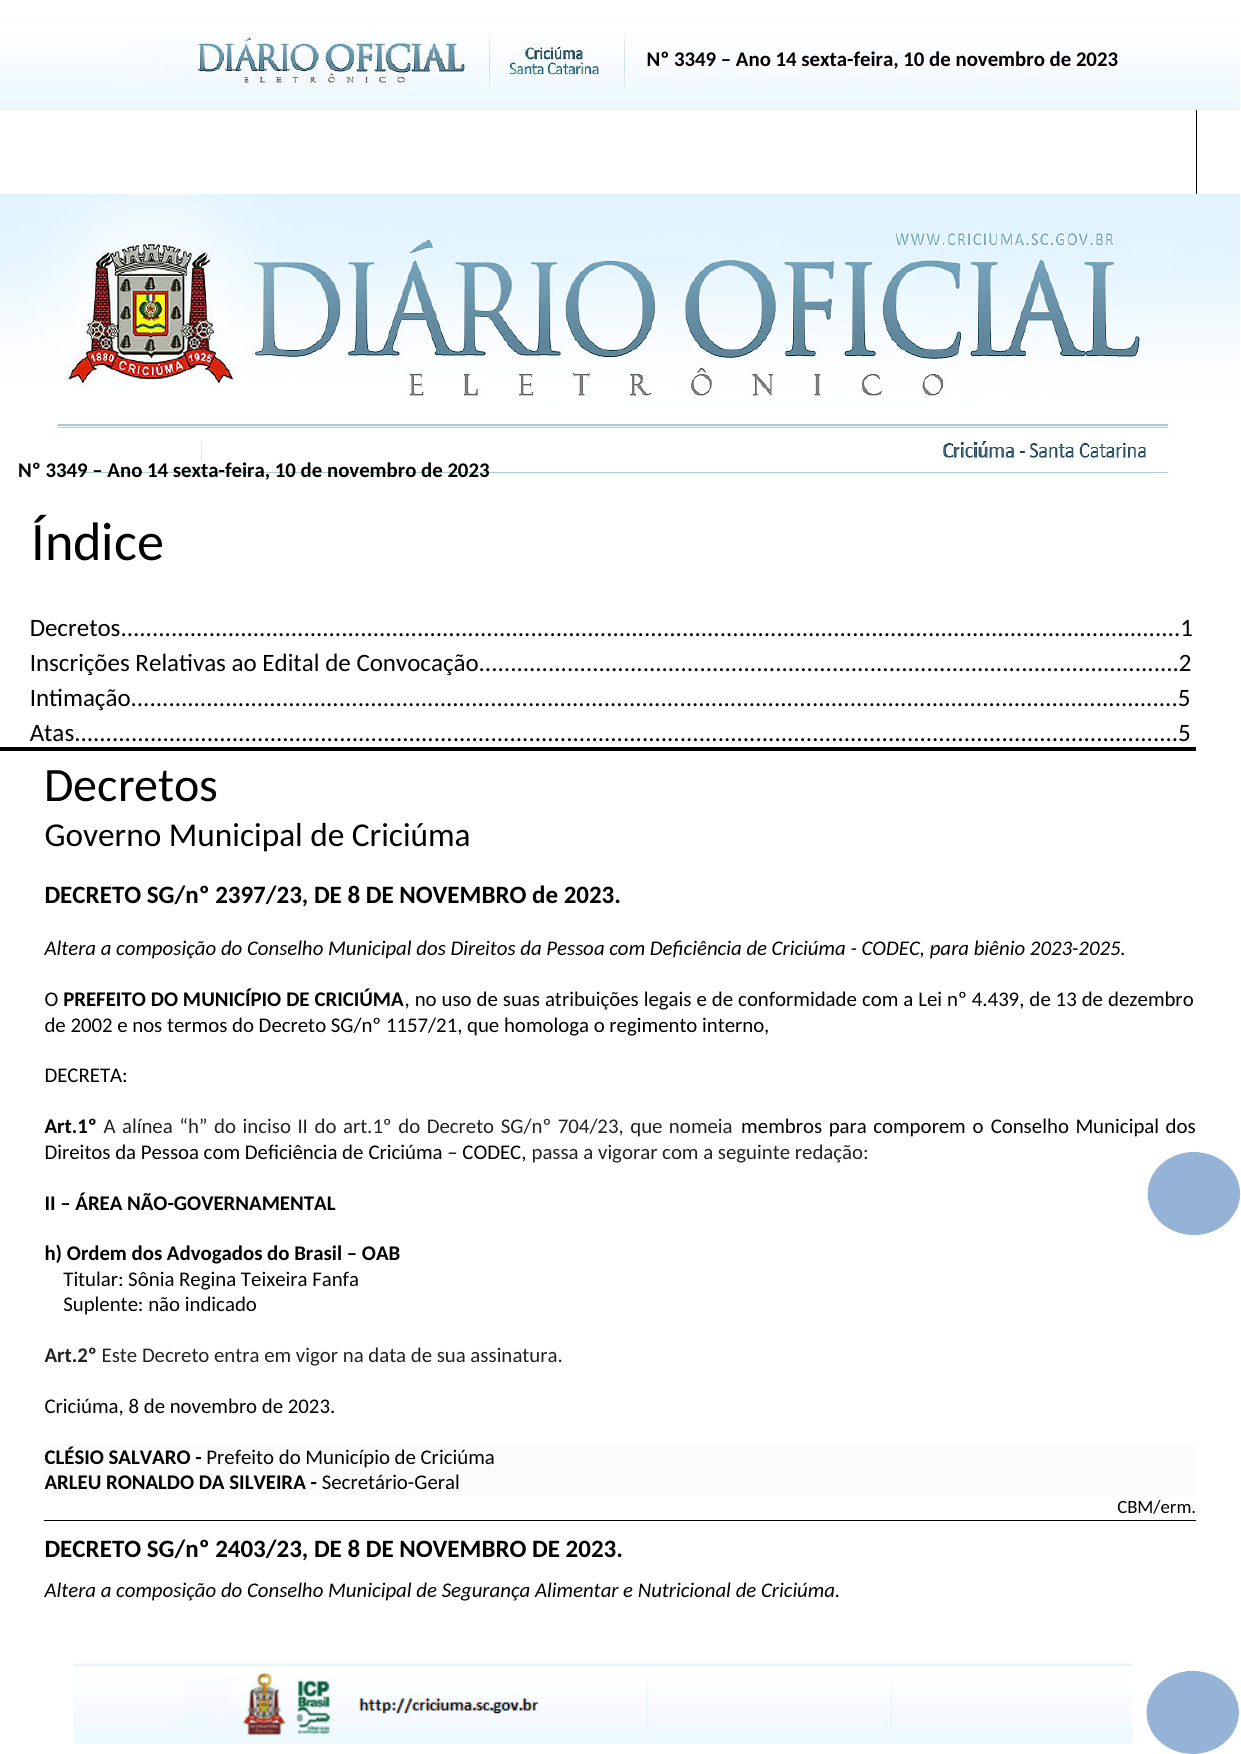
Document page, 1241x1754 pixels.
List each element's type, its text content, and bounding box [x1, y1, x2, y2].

text h) Ordem dos Advogados do Brasil – OAB [44, 1241, 1196, 1266]
text DECRETO SG/nº 2403/23, DE 8 DE NOVEMBRO DE 2023. [44, 1533, 1196, 1564]
text Suplente: não indicado [44, 1291, 1196, 1317]
text Altera a composição do Conselho Municipal de Segurança Alimentar e Nutricional de Criciúma. [44, 1577, 1196, 1602]
text Altera a composição do Conselho Municipal dos Direitos da Pessoa com Deficiência de Criciúma - CODEC, para biênio 2023-2025. [44, 936, 1196, 961]
text ARLEU RONALDO DA SILVEIRA - Secretário-Geral [44, 1469, 1196, 1495]
text Decretos........................................................................................................................................................................1 [0, 612, 1196, 642]
text Decretos [44, 755, 1196, 813]
text CLÉSIO SALVARO - Prefeito do Município de Criciúma [44, 1444, 1196, 1469]
text Inscrições Relativas ao Edital de Convocação...............................................................................................................2 [0, 647, 1196, 677]
text Art.1º A alínea “h” do inciso II do art.1º do Decreto SG/nº 704/23, que nomeia membros para comporem o Conselho Municipal dos Direitos da Pessoa com Deficiência de Criciúma – CODEC, passa a vigorar com a seguinte redação: [44, 1113, 1196, 1164]
text CBM/erm. [44, 1495, 1196, 1520]
list II – ÁREA NÃO-GOVERNAMENTAL [44, 1190, 1153, 1215]
text Atas...............................................................................................................................................................................5 [0, 717, 1196, 747]
text Governo Municipal de Criciúma [44, 813, 1196, 854]
text Titular: Sônia Regina Teixeira Fanfa [44, 1266, 1196, 1291]
text DECRETA: [44, 1063, 1196, 1088]
text Intimação......................................................................................................................................................................5 [0, 682, 1196, 712]
text Art.2º Este Decreto entra em vigor na data de sua assinatura. [44, 1342, 1196, 1368]
text DECRETO SG/nº 2397/23, DE 8 DE NOVEMBRO de 2023. [44, 880, 1196, 910]
text Criciúma, 8 de novembro de 2023. [44, 1393, 1196, 1418]
text O PREFEITO DO MUNICÍPIO DE CRICIÚMA, no uso de suas atribuições legais e de conformidade com a Lei nº 4.439, de 13 de dezembro de 2002 e nos termos do Decreto SG/nº 1157/21, que homologa o regimento interno, [44, 986, 1196, 1037]
